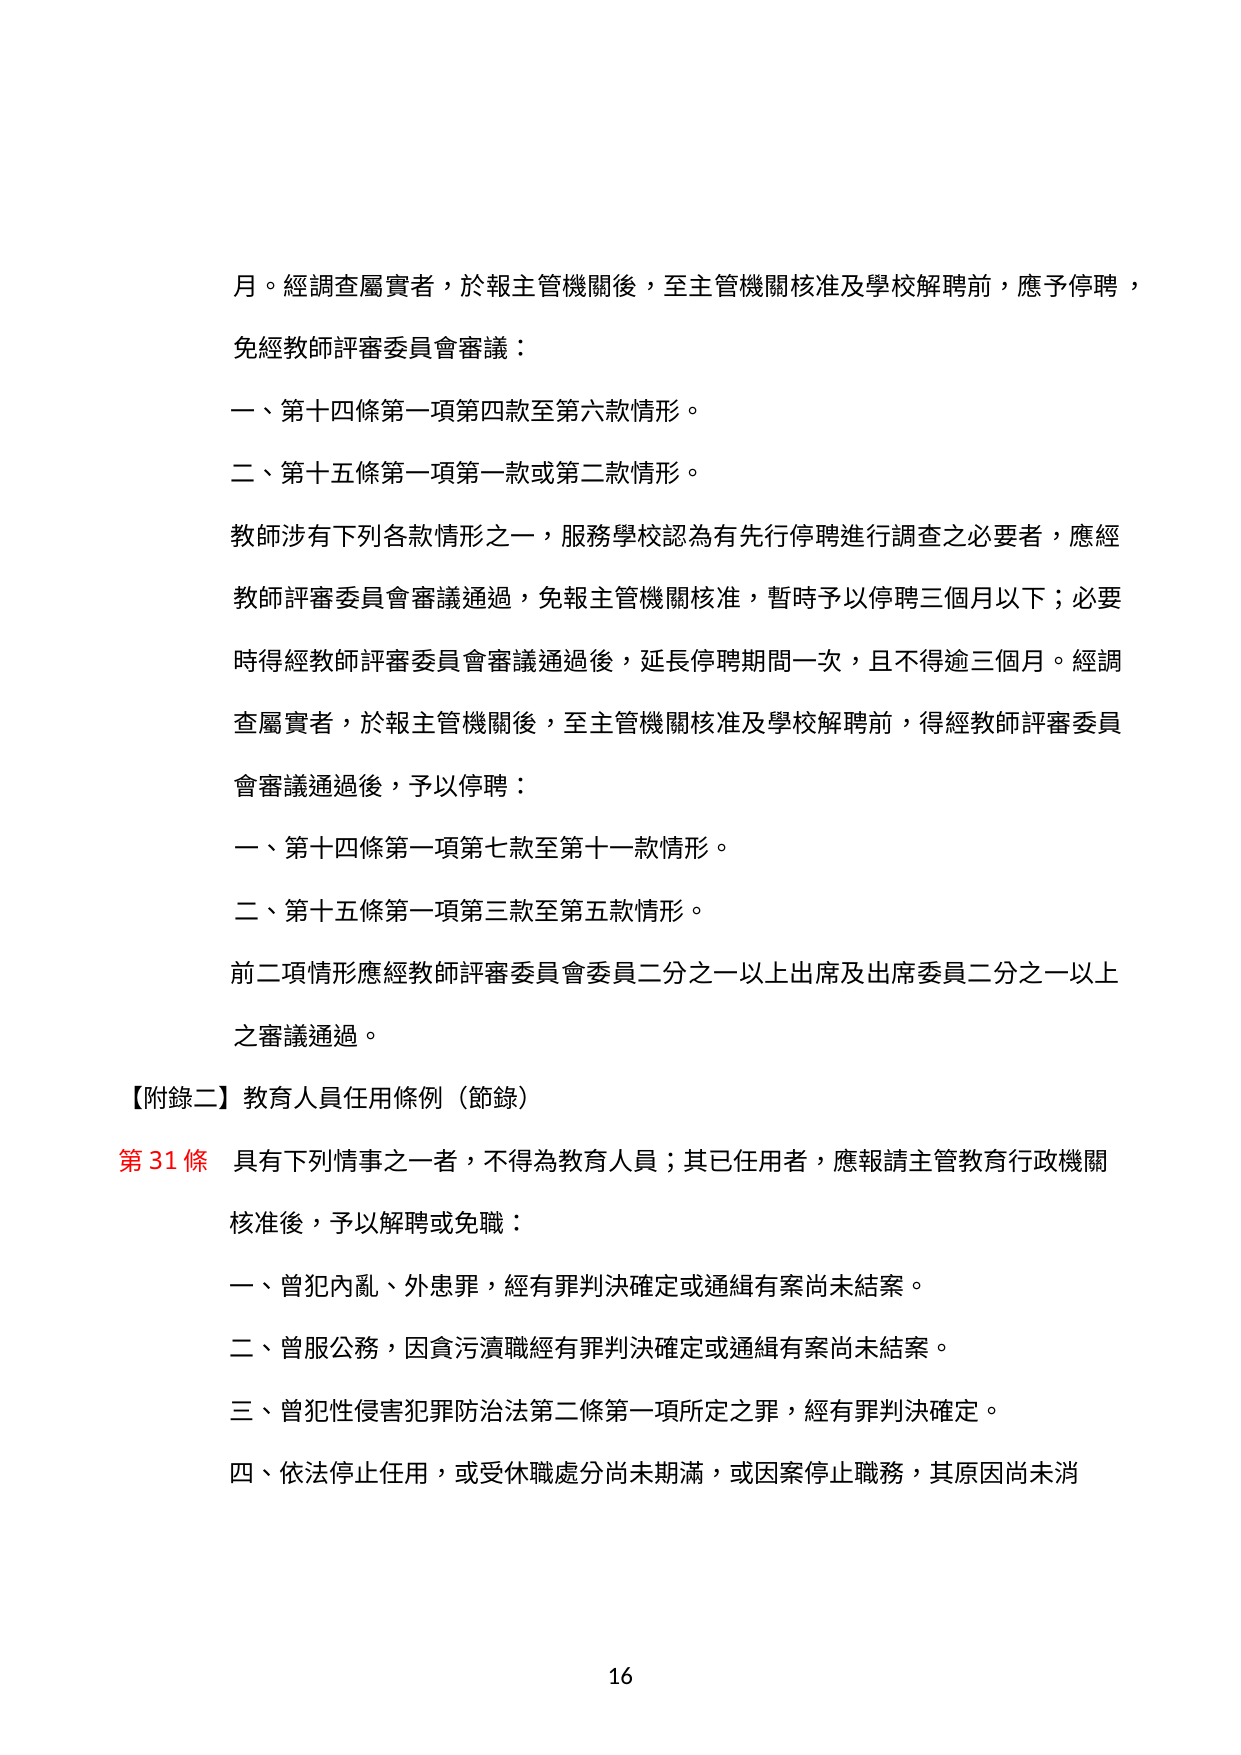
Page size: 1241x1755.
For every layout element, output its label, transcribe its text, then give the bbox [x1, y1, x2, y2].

text 一、第十四條第一項第七款至第十一款情形。 [118, 805, 1122, 868]
text 二、曾服公務，因貪污瀆職經有罪判決確定或通緝有案尚未結案。 [118, 1305, 1122, 1368]
text 前二項情形應經教師評審委員會委員二分之一以上出席及出席委員二分之一以上之審議通過。 [231, 930, 1122, 1055]
text 四、依法停止任用，或受休職處分尚未期滿，或因案停止職務，其原因尚未消 [118, 1430, 1122, 1493]
text 【附錄二】教育人員任用條例（節錄） [118, 1055, 1122, 1118]
text 二、第十五條第一項第一款或第二款情形。 [118, 430, 1122, 493]
text 一、第十四條第一項第四款至第六款情形。 [118, 368, 1122, 430]
text 第 22 條 教師涉有下列各款情形之一者，服務學校應於知悉之日起一個月內經教師評審委員會審議通過後，免報主管機關核准，暫時予以停聘六個月以下，並靜候調查；必要時，得經教師評審委員會審議通過後，延長停聘期間二次，每次不得逾三個月。經調查屬實者，於報主管機關後，至主管機關核准及學校解聘前，應予停聘，免經教師評審委員會審議： [118, 243, 1122, 368]
text 第31條 具有下列情事之一者，不得為教育人員；其已任用者，應報請主管教育行政機關核准後，予以解聘或免職： [118, 1118, 1122, 1243]
text 一、曾犯內亂、外患罪，經有罪判決確定或通緝有案尚未結案。 [118, 1243, 1122, 1305]
text 三、曾犯性侵害犯罪防治法第二條第一項所定之罪，經有罪判決確定。 [118, 1368, 1122, 1430]
text 教師涉有下列各款情形之一，服務學校認為有先行停聘進行調查之必要者，應經教師評審委員會審議通過，免報主管機關核准，暫時予以停聘三個月以下；必要時得經教師評審委員會審議通過後，延長停聘期間一次，且不得逾三個月。經調查屬實者，於報主管機關後，至主管機關核准及學校解聘前，得經教師評審委員會審議通過後，予以停聘： [231, 493, 1122, 805]
text 二、第十五條第一項第三款至第五款情形。 [118, 868, 1122, 930]
